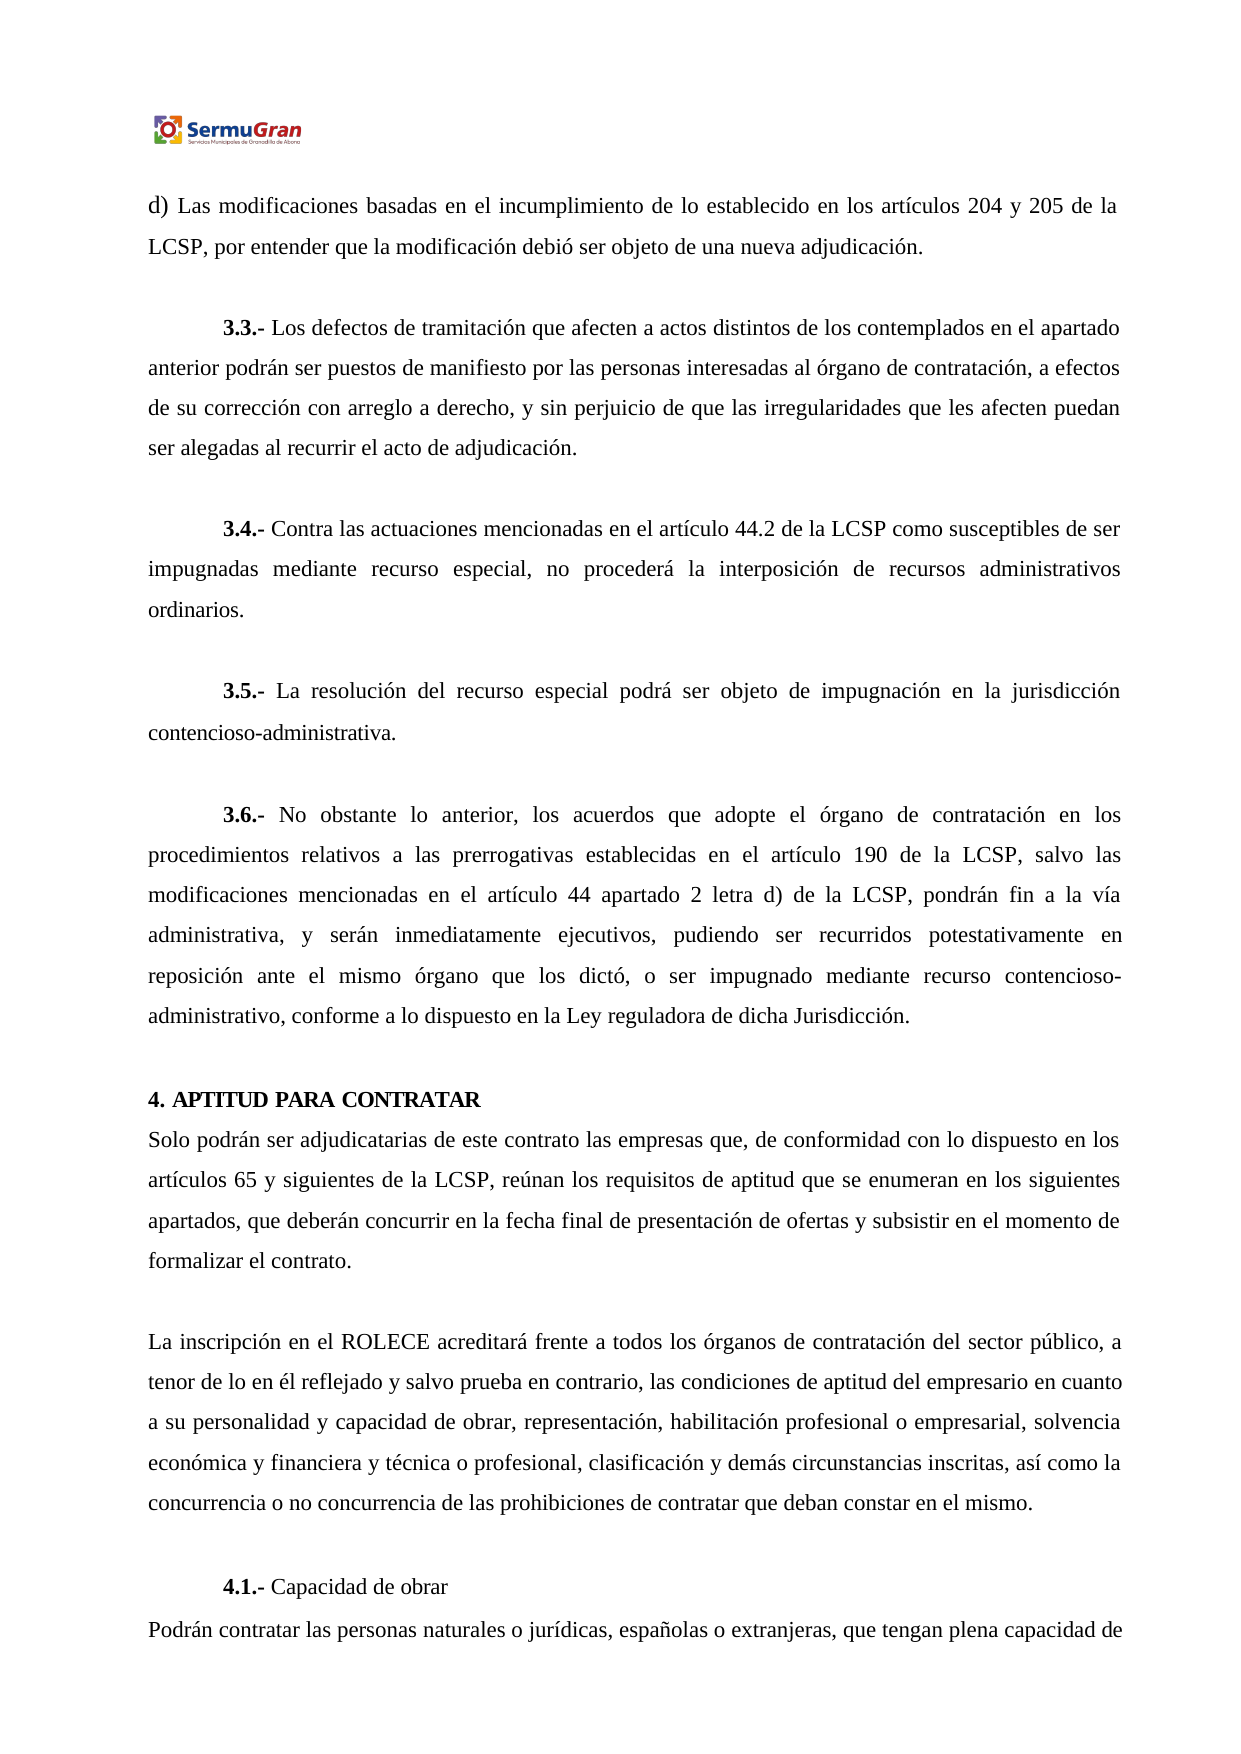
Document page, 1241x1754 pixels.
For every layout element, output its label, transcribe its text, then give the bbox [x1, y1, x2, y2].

list Las modificaciones basadas en el incumplimiento de lo establecido en los artículos 204 y 205 de la LCSP, por entender que la modificación debió ser objeto de una nueva adjudicación. [148, 191, 1122, 259]
text 3.6.- No obstante lo anterior, los acuerdos que adopte el órgano de contratación en los procedimientos relativos a las prerrogativas establecidas en el artículo 190 de la LCSP, salvo las modificaciones mencionadas en el artículo 44 apartado 2 letra d) de la LCSP, pondrán fin a la vía administrativa, y serán inmediatamente ejecutivos, pudiendo ser recurridos potestativamente en reposición ante el mismo órgano que los dictó, o ser impugnado mediante recurso contencioso-administrativo, conforme a lo dispuesto en la Ley reguladora de dicha Jurisdicción. [148, 801, 1123, 1028]
text 4.1.- Capacidad de obrar [223, 1573, 1211, 1599]
picture [147, 113, 307, 147]
text La inscripción en el ROLECE acreditará frente a todos los órganos de contratación del sector público, a tenor de lo en él reflejado y salvo prueba en contrario, las condiciones de aptitud del empresario en cuanto a su personalidad y capacidad de obrar, representación, habilitación profesional o empresarial, solvencia económica y financiera y técnica o profesional, clasificación y demás circunstancias inscritas, así como la concurrencia o no concurrencia de las prohibiciones de contratar que deban constar en el mismo. [148, 1328, 1123, 1515]
text 3.4.- Contra las actuaciones mencionadas en el artículo 44.2 de la LCSP como susceptibles de ser impugnadas mediante recurso especial, no procederá la interposición de recursos administrativos ordinarios. [148, 515, 1122, 622]
text Podrán contratar las personas naturales o jurídicas, españolas o extranjeras, que tengan plena capacidad de [148, 1616, 1211, 1642]
text 3.5.- La resolución del recurso especial podrá ser objeto de impugnación en la jurisdicción contencioso-administrativa. [148, 677, 1122, 745]
text Solo podrán ser adjudicatarias de este contrato las empresas que, de conformidad con lo dispuesto en los artículos 65 y siguientes de la LCSP, reúnan los requisitos de aptitud que se enumeran en los siguientes apartados, que deberán concurrir en la fecha final de presentación de ofertas y subsistir en el momento de formalizar el contrato. [148, 1126, 1122, 1273]
text 3.3.- Los defectos de tramitación que afecten a actos distintos de los contemplados en el apartado anterior podrán ser puestos de manifiesto por las personas interesadas al órgano de contratación, a efectos de su corrección con arreglo a derecho, y sin perjuicio de que las irregularidades que les afecten puedan ser alegadas al recurrir el acto de adjudicación. [148, 313, 1122, 461]
subtitle APTITUD PARA CONTRATAR [148, 1086, 1211, 1112]
